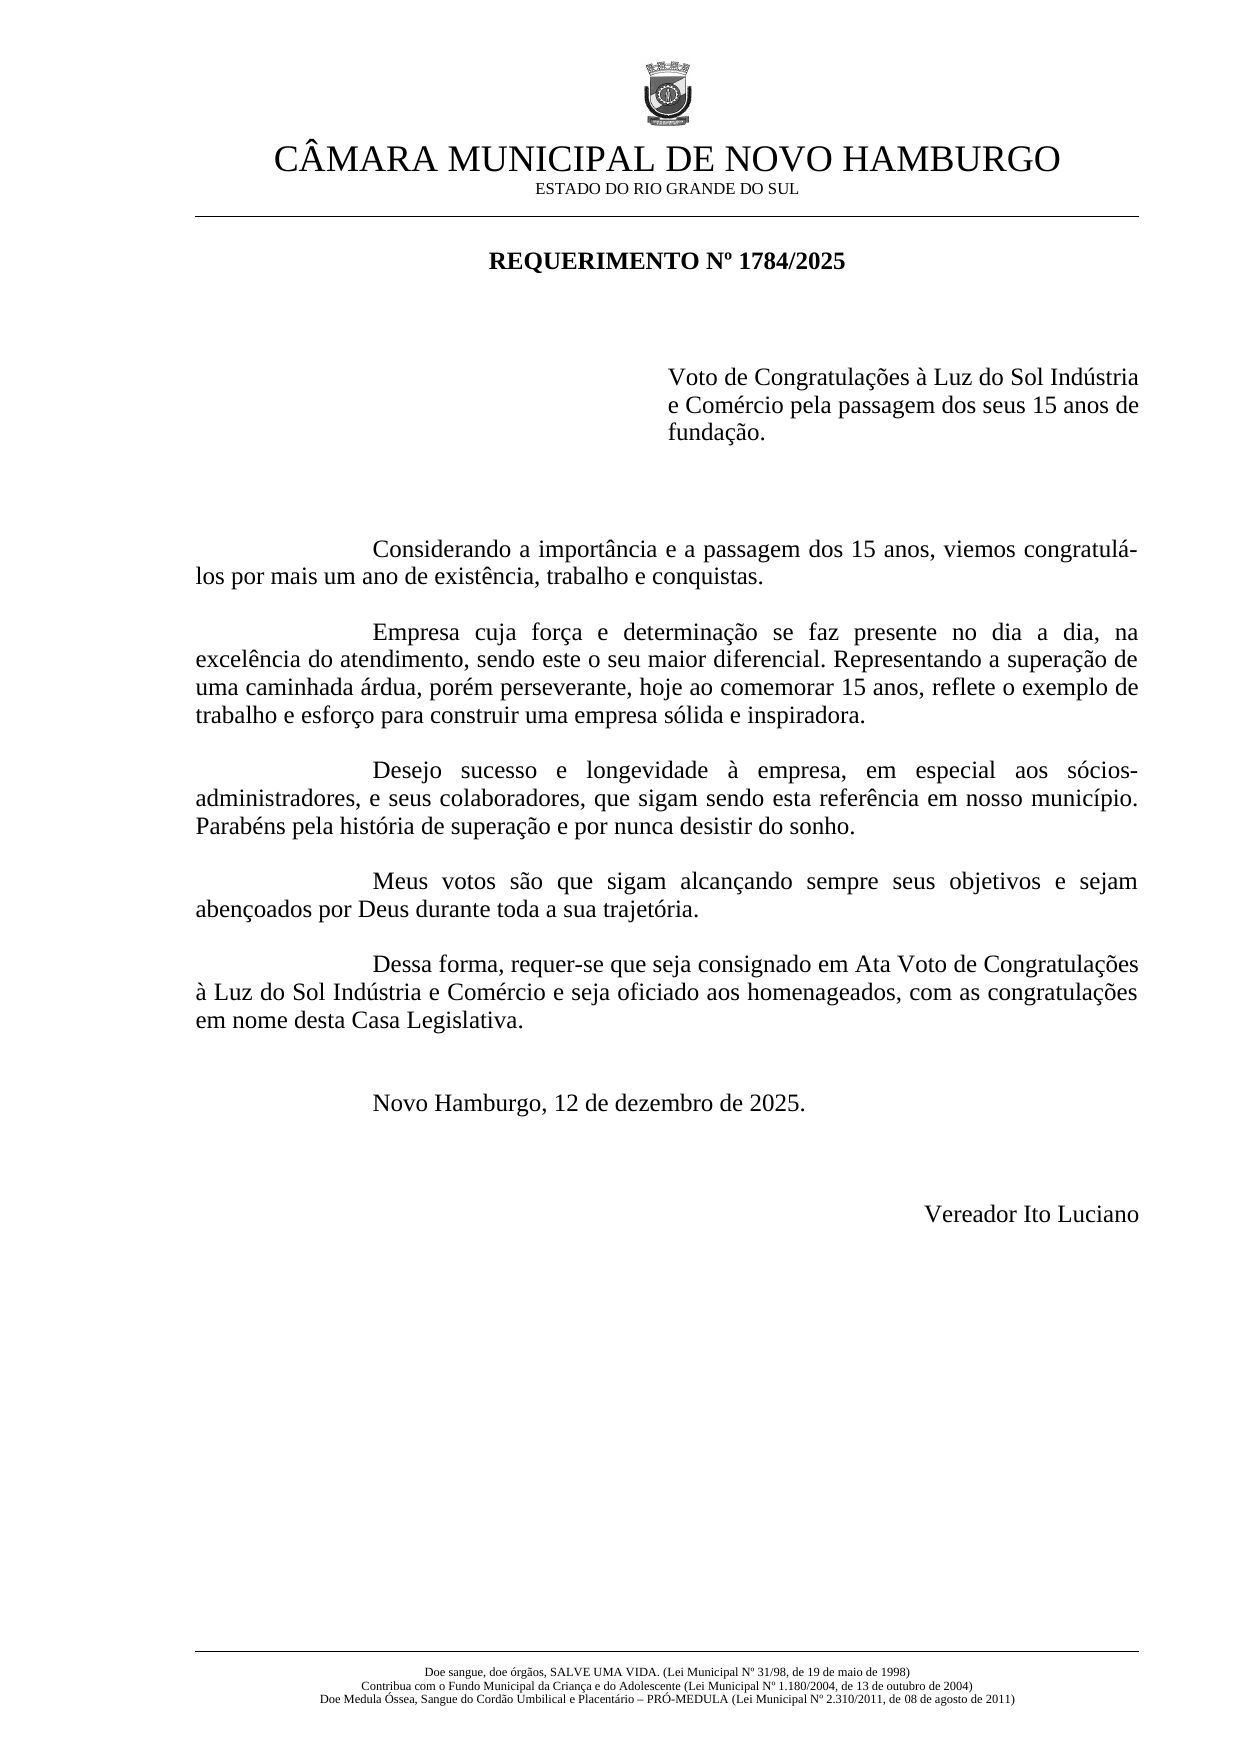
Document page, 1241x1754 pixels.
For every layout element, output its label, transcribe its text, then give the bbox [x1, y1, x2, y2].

text REQUERIMENTO Nº 1784/2025 [195, 247, 1139, 274]
text Novo Hamburgo, 12 de dezembro de 2025. [195, 1089, 1139, 1117]
text Dessa forma, requer-se que seja consignado em Ata Voto de Congratulações à Luz do Sol Indústria e Comércio e seja oficiado aos homenageados, com as congratulações em nome desta Casa Legislativa. [195, 950, 1139, 1033]
text Voto de Congratulações à Luz do Sol Indústria e Comércio pela passagem dos seus 15 anos de fundação. [668, 363, 1139, 446]
text Vereador Ito Luciano [195, 1200, 1139, 1227]
text Empresa cuja força e determinação se faz presente no dia a dia, na excelência do atendimento, sendo este o seu maior diferencial. Representando a superação de uma caminhada árdua, porém perseverante, hoje ao comemorar 15 anos, reflete o exemplo de trabalho e esforço para construir uma empresa sólida e inspiradora. [195, 618, 1139, 729]
text Meus votos são que sigam alcançando sempre seus objetivos e sejam abençoados por Deus durante toda a sua trajetória. [195, 867, 1139, 923]
text Considerando a importância e a passagem dos 15 anos, viemos congratulá-los por mais um ano de existência, trabalho e conquistas. [195, 535, 1139, 590]
text Desejo sucesso e longevidade à empresa, em especial aos sócios-administradores, e seus colaboradores, que sigam sendo esta referência em nosso município. Parabéns pela história de superação e por nunca desistir do sonho. [195, 756, 1139, 839]
